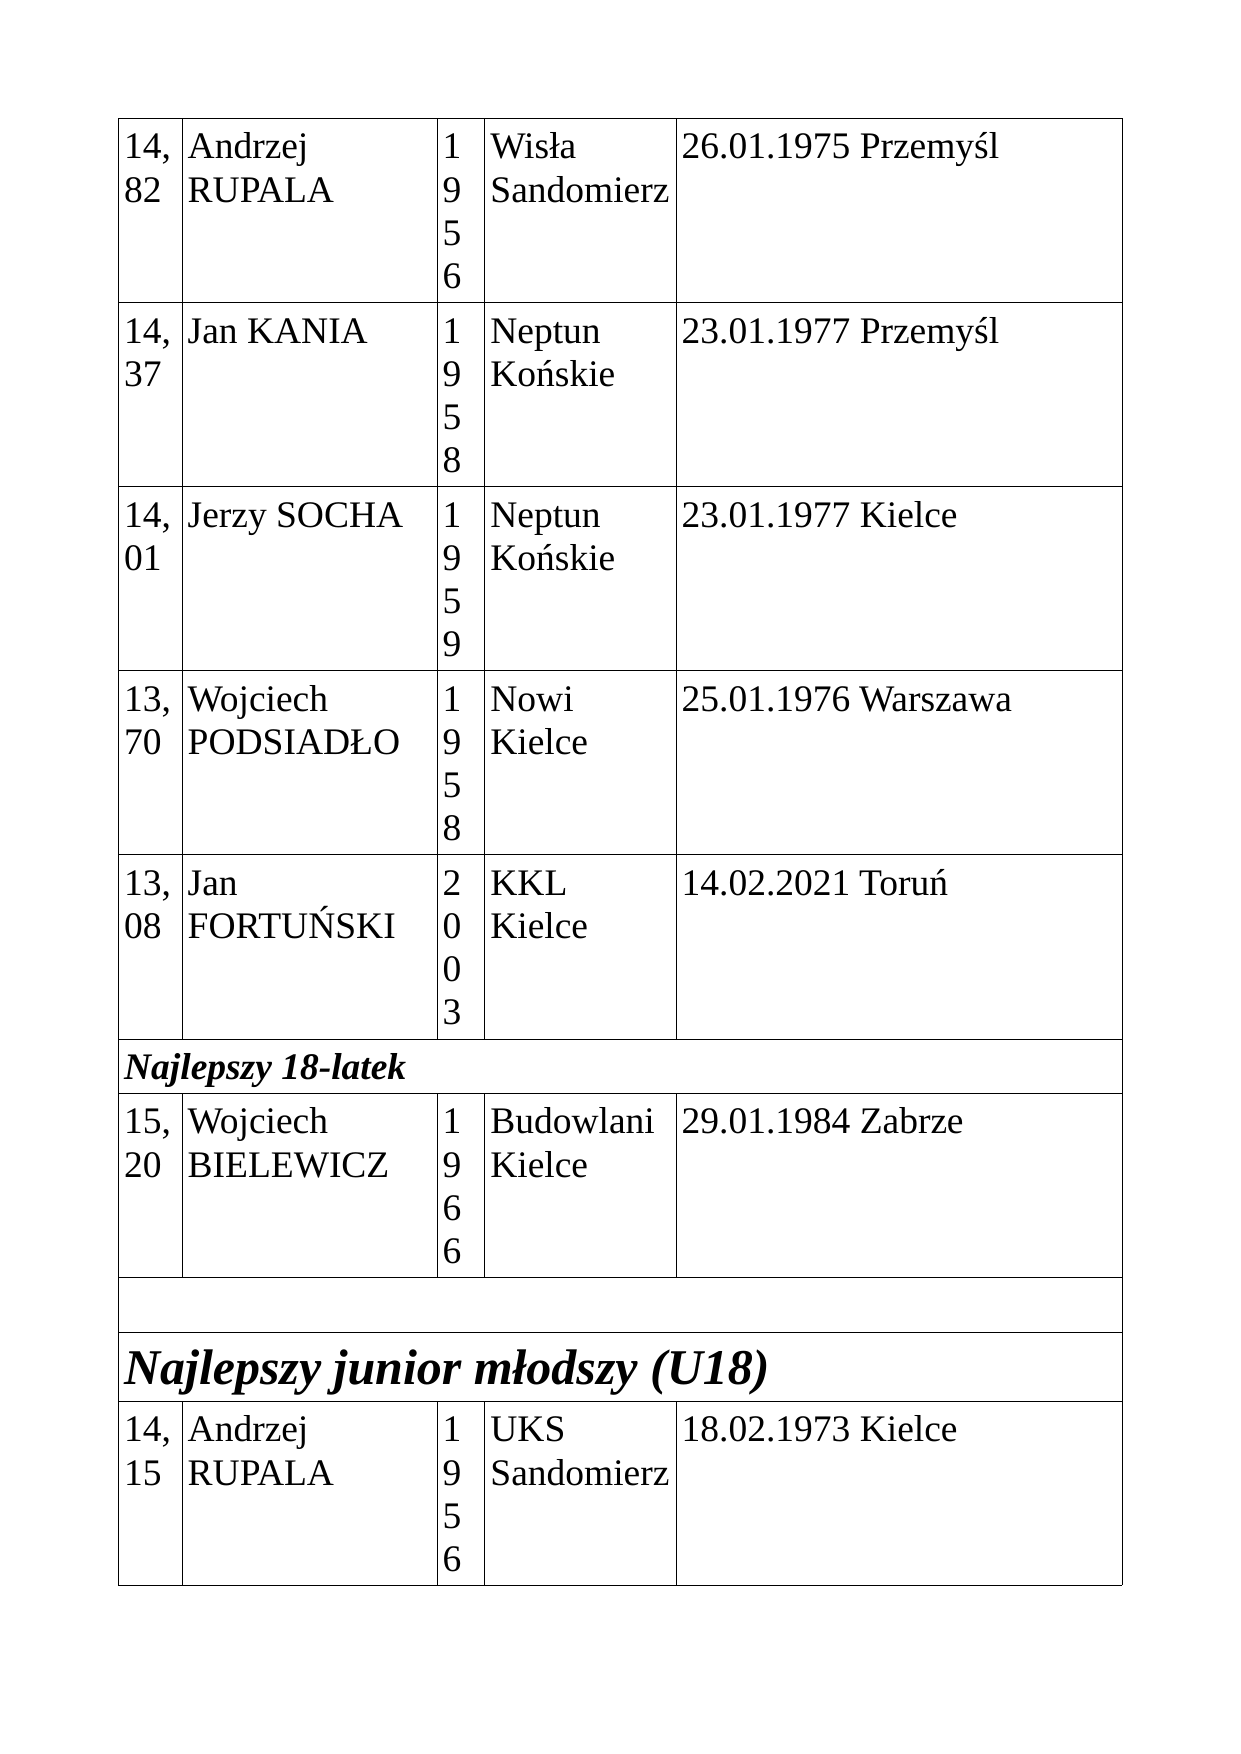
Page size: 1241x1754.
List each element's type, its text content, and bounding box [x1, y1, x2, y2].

table_cell 1958 [438, 303, 484, 486]
table_cell Neptun Końskie [485, 487, 676, 670]
table_cell Wojciech PODSIADŁO [183, 671, 437, 854]
table_cell 1956 [438, 1402, 484, 1585]
table_cell 14.02.2021 Toruń [677, 855, 1122, 1038]
table_cell 15,20 [119, 1094, 182, 1277]
table_cell Nowi Kielce [485, 671, 676, 854]
table_cell 14,82 [119, 119, 182, 302]
table_cell 14,37 [119, 303, 182, 486]
table_cell Neptun Końskie [485, 303, 676, 486]
table_cell 13,08 [119, 855, 182, 1038]
table_cell 23.01.1977 Przemyśl [677, 303, 1122, 486]
table_cell Najlepszy junior młodszy (U18) [119, 1333, 1122, 1401]
table_cell 23.01.1977 Kielce [677, 487, 1122, 670]
table_cell 13,70 [119, 671, 182, 854]
table_cell 14,15 [119, 1402, 182, 1585]
table_cell Wojciech BIELEWICZ [183, 1094, 437, 1277]
table_cell 2003 [438, 855, 484, 1038]
table_cell 25.01.1976 Warszawa [677, 671, 1122, 854]
table_cell UKS Sandomierz [485, 1402, 676, 1585]
table_cell KKL Kielce [485, 855, 676, 1038]
table_cell Andrzej RUPALA [183, 119, 437, 302]
table_cell 29.01.1984 Zabrze [677, 1094, 1122, 1277]
table_cell 26.01.1975 Przemyśl [677, 119, 1122, 302]
table_cell 18.02.1973 Kielce [677, 1402, 1122, 1585]
table_cell 1956 [438, 119, 484, 302]
table_cell Najlepszy 18-latek [119, 1040, 1122, 1093]
table_cell 1966 [438, 1094, 484, 1277]
table_cell 1959 [438, 487, 484, 670]
table_cell Jan FORTUŃSKI [183, 855, 437, 1038]
table_cell Wisła Sandomierz [485, 119, 676, 302]
table_cell [119, 1278, 1122, 1332]
table_cell 1958 [438, 671, 484, 854]
table_cell 14,01 [119, 487, 182, 670]
table_cell Budowlani Kielce [485, 1094, 676, 1277]
table_cell Andrzej RUPALA [183, 1402, 437, 1585]
table_cell Jerzy SOCHA [183, 487, 437, 670]
table_cell Jan KANIA [183, 303, 437, 486]
